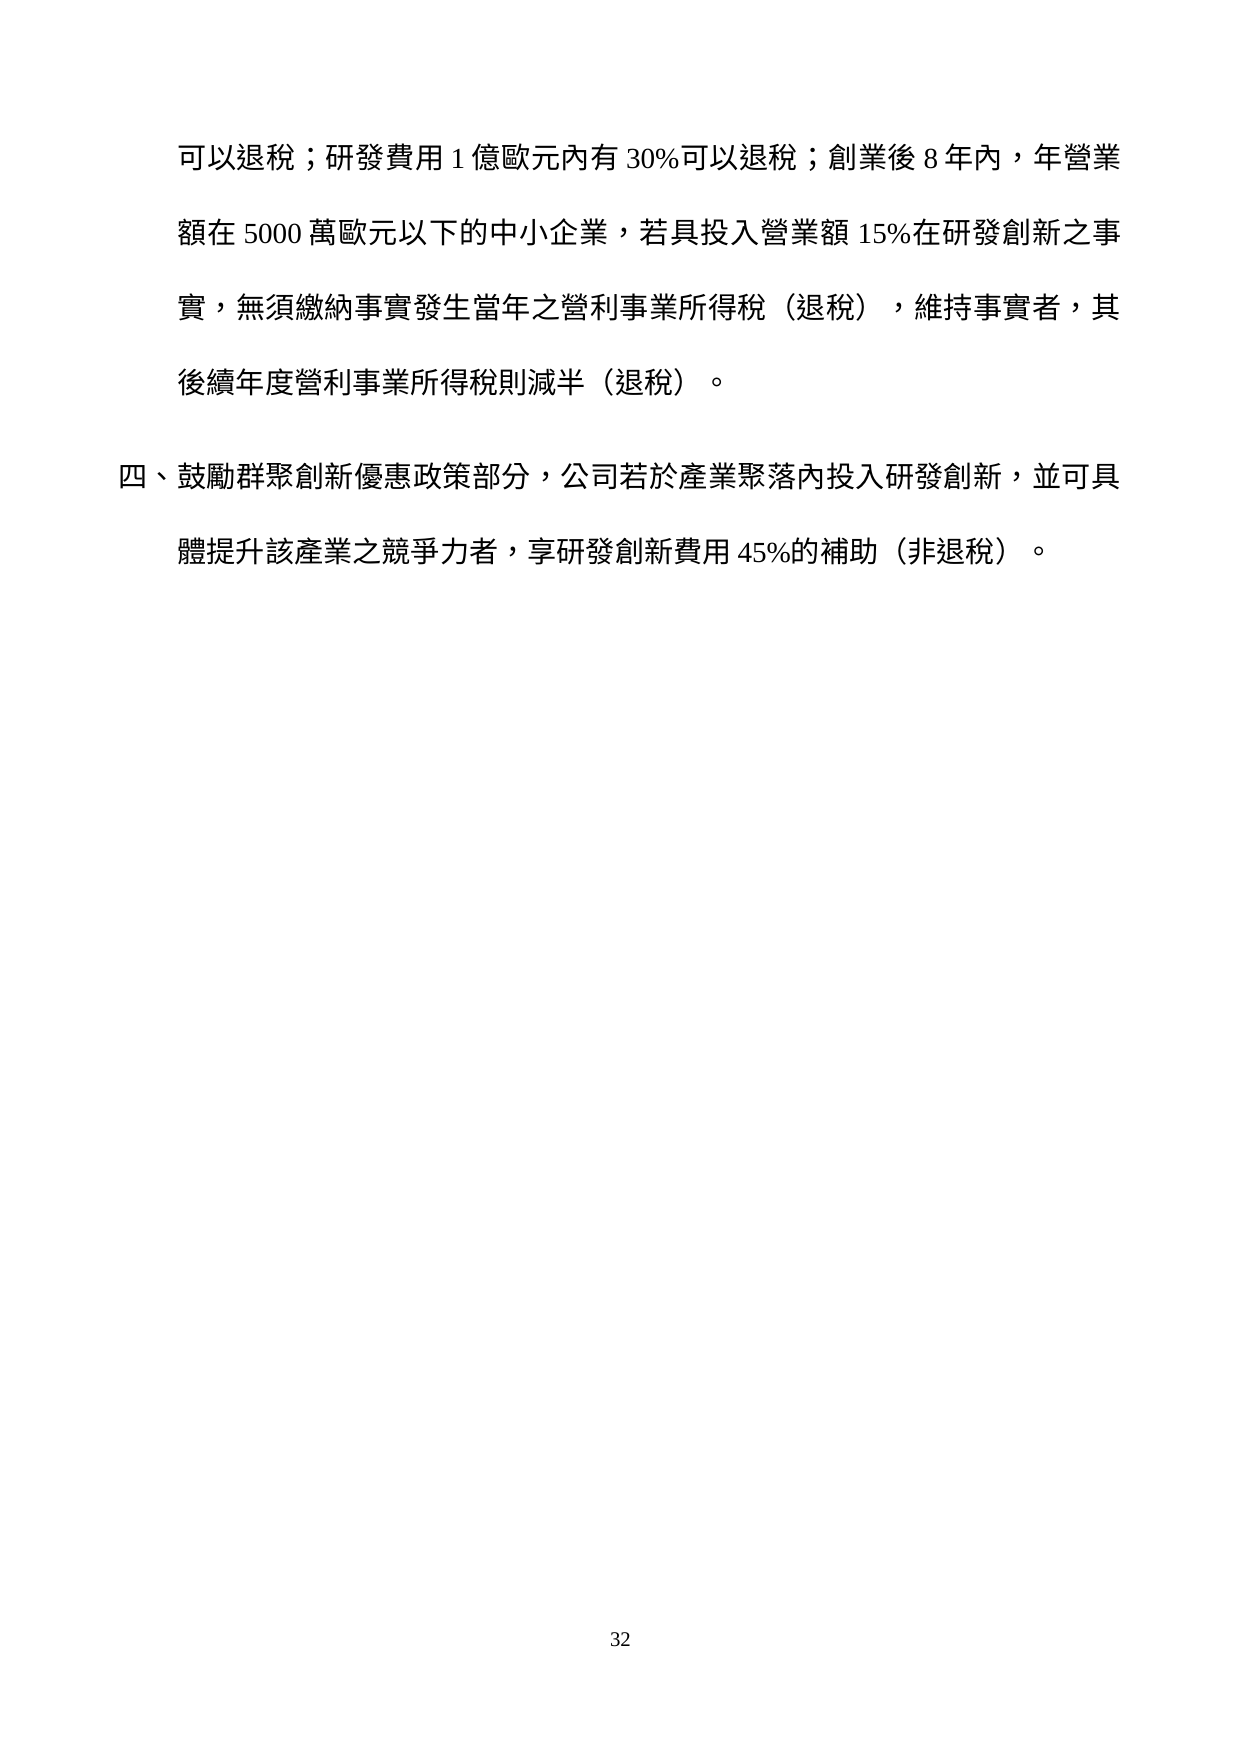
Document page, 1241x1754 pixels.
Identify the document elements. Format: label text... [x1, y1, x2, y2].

list 可以退稅；研發費用1億歐元內有30%可以退稅；創業後8年內，年營業額在5000萬歐元以下的中小企業，若具投入營業額15%在研發創新之事實，無須繳納事實發生當年之營利事業所得稅（退稅），維持事實者，其後續年度營利事業所得稅則減半（退稅）。 [118, 118, 1122, 418]
list 鼓勵群聚創新優惠政策部分，公司若於產業聚落內投入研發創新，並可具體提升該產業之競爭力者，享研發創新費用45%的補助（非退稅）。 [118, 437, 1122, 587]
